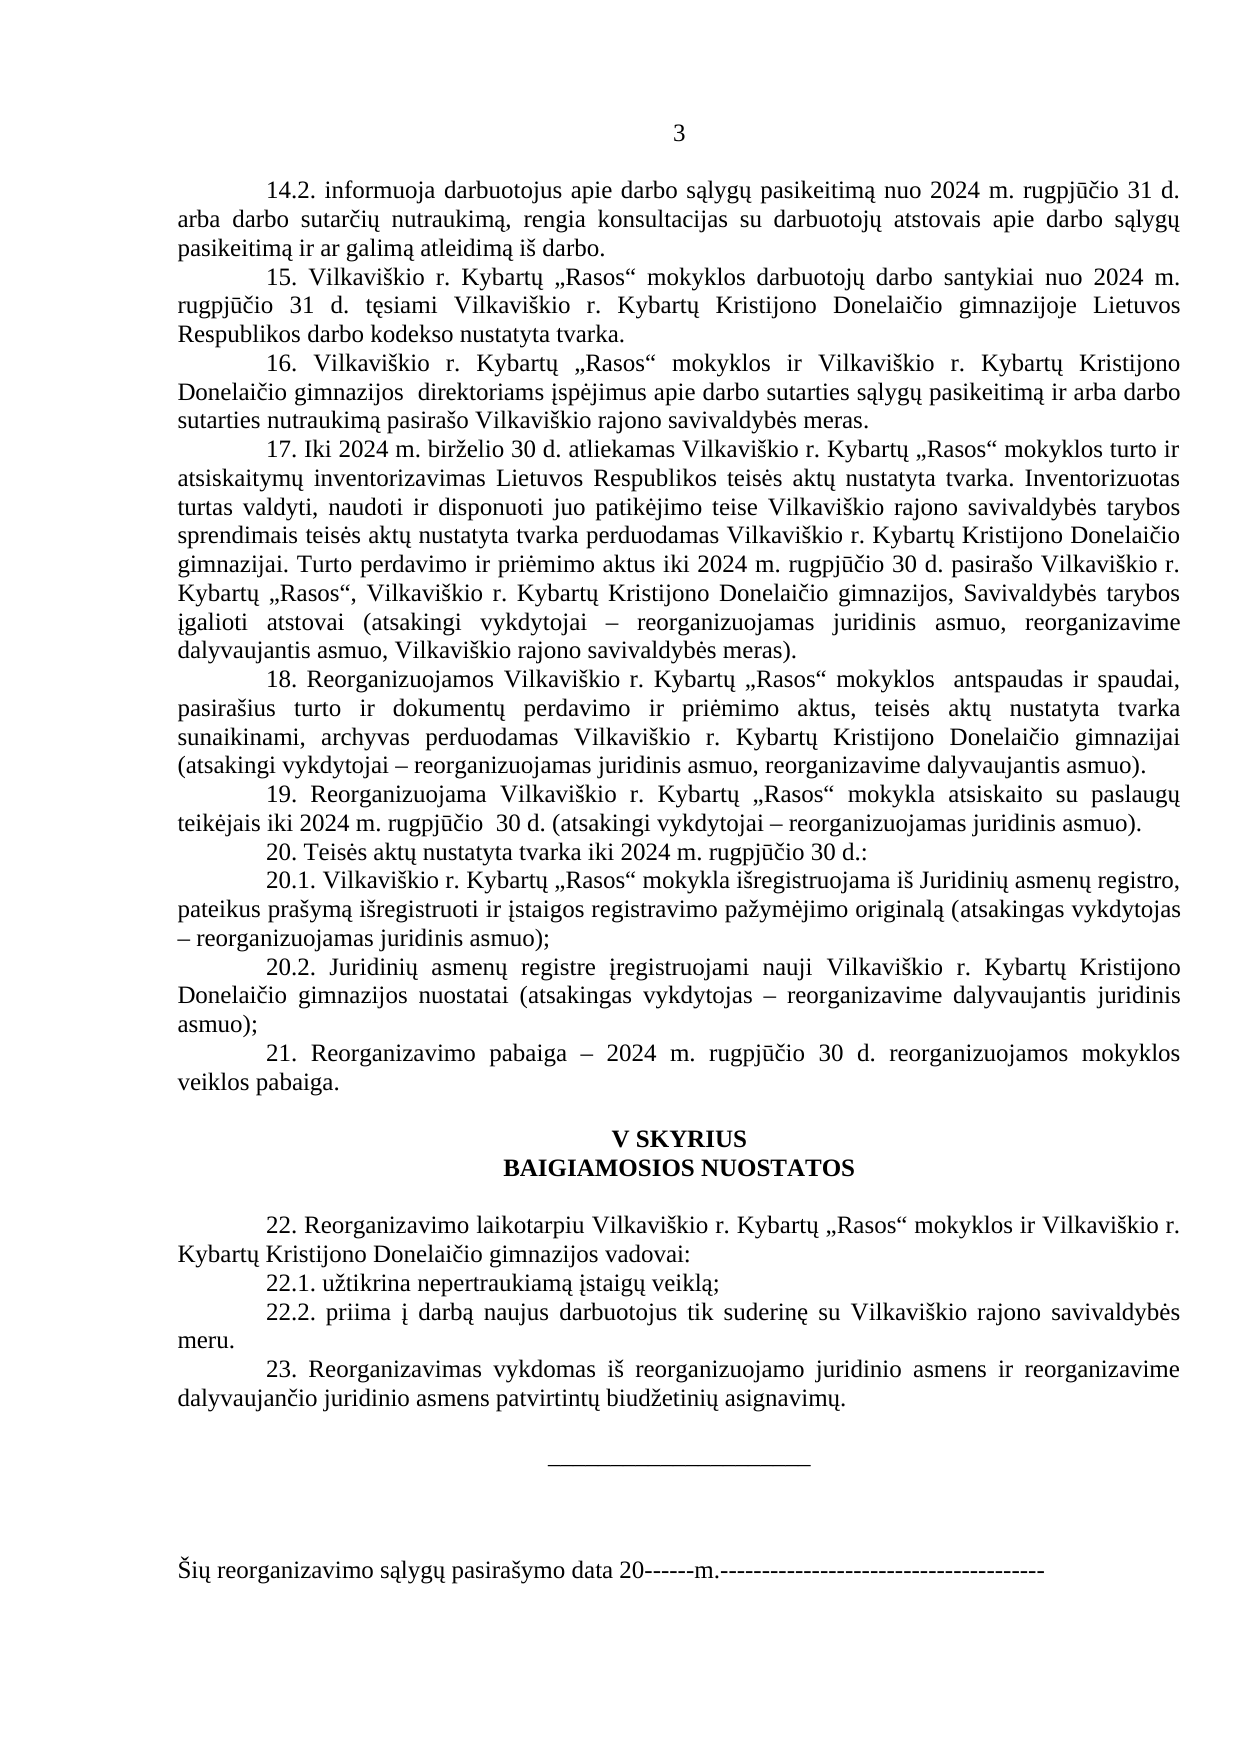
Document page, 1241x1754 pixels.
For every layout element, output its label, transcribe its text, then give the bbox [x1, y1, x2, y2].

text 22.2. priima į darbą naujus darbuotojus tik suderinę su Vilkaviškio rajono savivaldybės meru. [177, 1297, 1181, 1354]
text 15. Vilkaviškio r. Kybartų „Rasos“ mokyklos darbuotojų darbo santykiai nuo 2024 m. rugpjūčio 31 d. tęsiami Vilkaviškio r. Kybartų Kristijono Donelaičio gimnazijoje Lietuvos Respublikos darbo kodekso nustatyta tvarka. [177, 262, 1181, 348]
text 18. Reorganizuojamos Vilkaviškio r. Kybartų „Rasos“ mokyklos antspaudas ir spaudai, pasirašius turto ir dokumentų perdavimo ir priėmimo aktus, teisės aktų nustatyta tvarka sunaikinami, archyvas perduodamas Vilkaviškio r. Kybartų Kristijono Donelaičio gimnazijai (atsakingi vykdytojai – reorganizuojamas juridinis asmuo, reorganizavime dalyvaujantis asmuo). [177, 664, 1181, 779]
text 20.1. Vilkaviškio r. Kybartų „Rasos“ mokykla išregistruojama iš Juridinių asmenų registro, pateikus prašymą išregistruoti ir įstaigos registravimo pažymėjimo originalą (atsakingas vykdytojas – reorganizuojamas juridinis asmuo); [177, 866, 1181, 952]
text 20.2. Juridinių asmenų registre įregistruojami nauji Vilkaviškio r. Kybartų Kristijono Donelaičio gimnazijos nuostatai (atsakingas vykdytojas – reorganizavime dalyvaujantis juridinis asmuo); [177, 952, 1181, 1038]
text 23. Reorganizavimas vykdomas iš reorganizuojamo juridinio asmens ir reorganizavime dalyvaujančio juridinio asmens patvirtintų biudžetinių asignavimų. [177, 1354, 1181, 1412]
text Šių reorganizavimo sąlygų pasirašymo data 20------m.--------------------------------------- [177, 1556, 1181, 1584]
text BAIGIAMOSIOS NUOSTATOS [177, 1153, 1181, 1182]
text 21. Reorganizavimo pabaiga – 2024 m. rugpjūčio 30 d. reorganizuojamos mokyklos veiklos pabaiga. [177, 1038, 1181, 1096]
text 16. Vilkaviškio r. Kybartų „Rasos“ mokyklos ir Vilkaviškio r. Kybartų Kristijono Donelaičio gimnazijos direktoriams įspėjimus apie darbo sutarties sąlygų pasikeitimą ir arba darbo sutarties nutraukimą pasirašo Vilkaviškio rajono savivaldybės meras. [177, 348, 1181, 434]
text 20. Teisės aktų nustatyta tvarka iki 2024 m. rugpjūčio 30 d.: [177, 837, 1181, 866]
text _____________________ [177, 1441, 1181, 1469]
text 22. Reorganizavimo laikotarpiu Vilkaviškio r. Kybartų „Rasos“ mokyklos ir Vilkaviškio r. Kybartų Kristijono Donelaičio gimnazijos vadovai: [177, 1211, 1181, 1268]
text V SKYRIUS [177, 1124, 1181, 1153]
text 19. Reorganizuojama Vilkaviškio r. Kybartų „Rasos“ mokykla atsiskaito su paslaugų teikėjais iki 2024 m. rugpjūčio 30 d. (atsakingi vykdytojai – reorganizuojamas juridinis asmuo). [177, 779, 1181, 837]
text 14.2. informuoja darbuotojus apie darbo sąlygų pasikeitimą nuo 2024 m. rugpjūčio 31 d. arba darbo sutarčių nutraukimą, rengia konsultacijas su darbuotojų atstovais apie darbo sąlygų pasikeitimą ir ar galimą atleidimą iš darbo. [177, 176, 1181, 262]
text 22.1. užtikrina nepertraukiamą įstaigų veiklą; [177, 1268, 1181, 1297]
text 17. Iki 2024 m. birželio 30 d. atliekamas Vilkaviškio r. Kybartų „Rasos“ mokyklos turto ir atsiskaitymų inventorizavimas Lietuvos Respublikos teisės aktų nustatyta tvarka. Inventorizuotas turtas valdyti, naudoti ir disponuoti juo patikėjimo teise Vilkaviškio rajono savivaldybės tarybos sprendimais teisės aktų nustatyta tvarka perduodamas Vilkaviškio r. Kybartų Kristijono Donelaičio gimnazijai. Turto perdavimo ir priėmimo aktus iki 2024 m. rugpjūčio 30 d. pasirašo Vilkaviškio r. Kybartų „Rasos“, Vilkaviškio r. Kybartų Kristijono Donelaičio gimnazijos, Savivaldybės tarybos įgalioti atstovai (atsakingi vykdytojai – reorganizuojamas juridinis asmuo, reorganizavime dalyvaujantis asmuo, Vilkaviškio rajono savivaldybės meras). [177, 434, 1181, 664]
